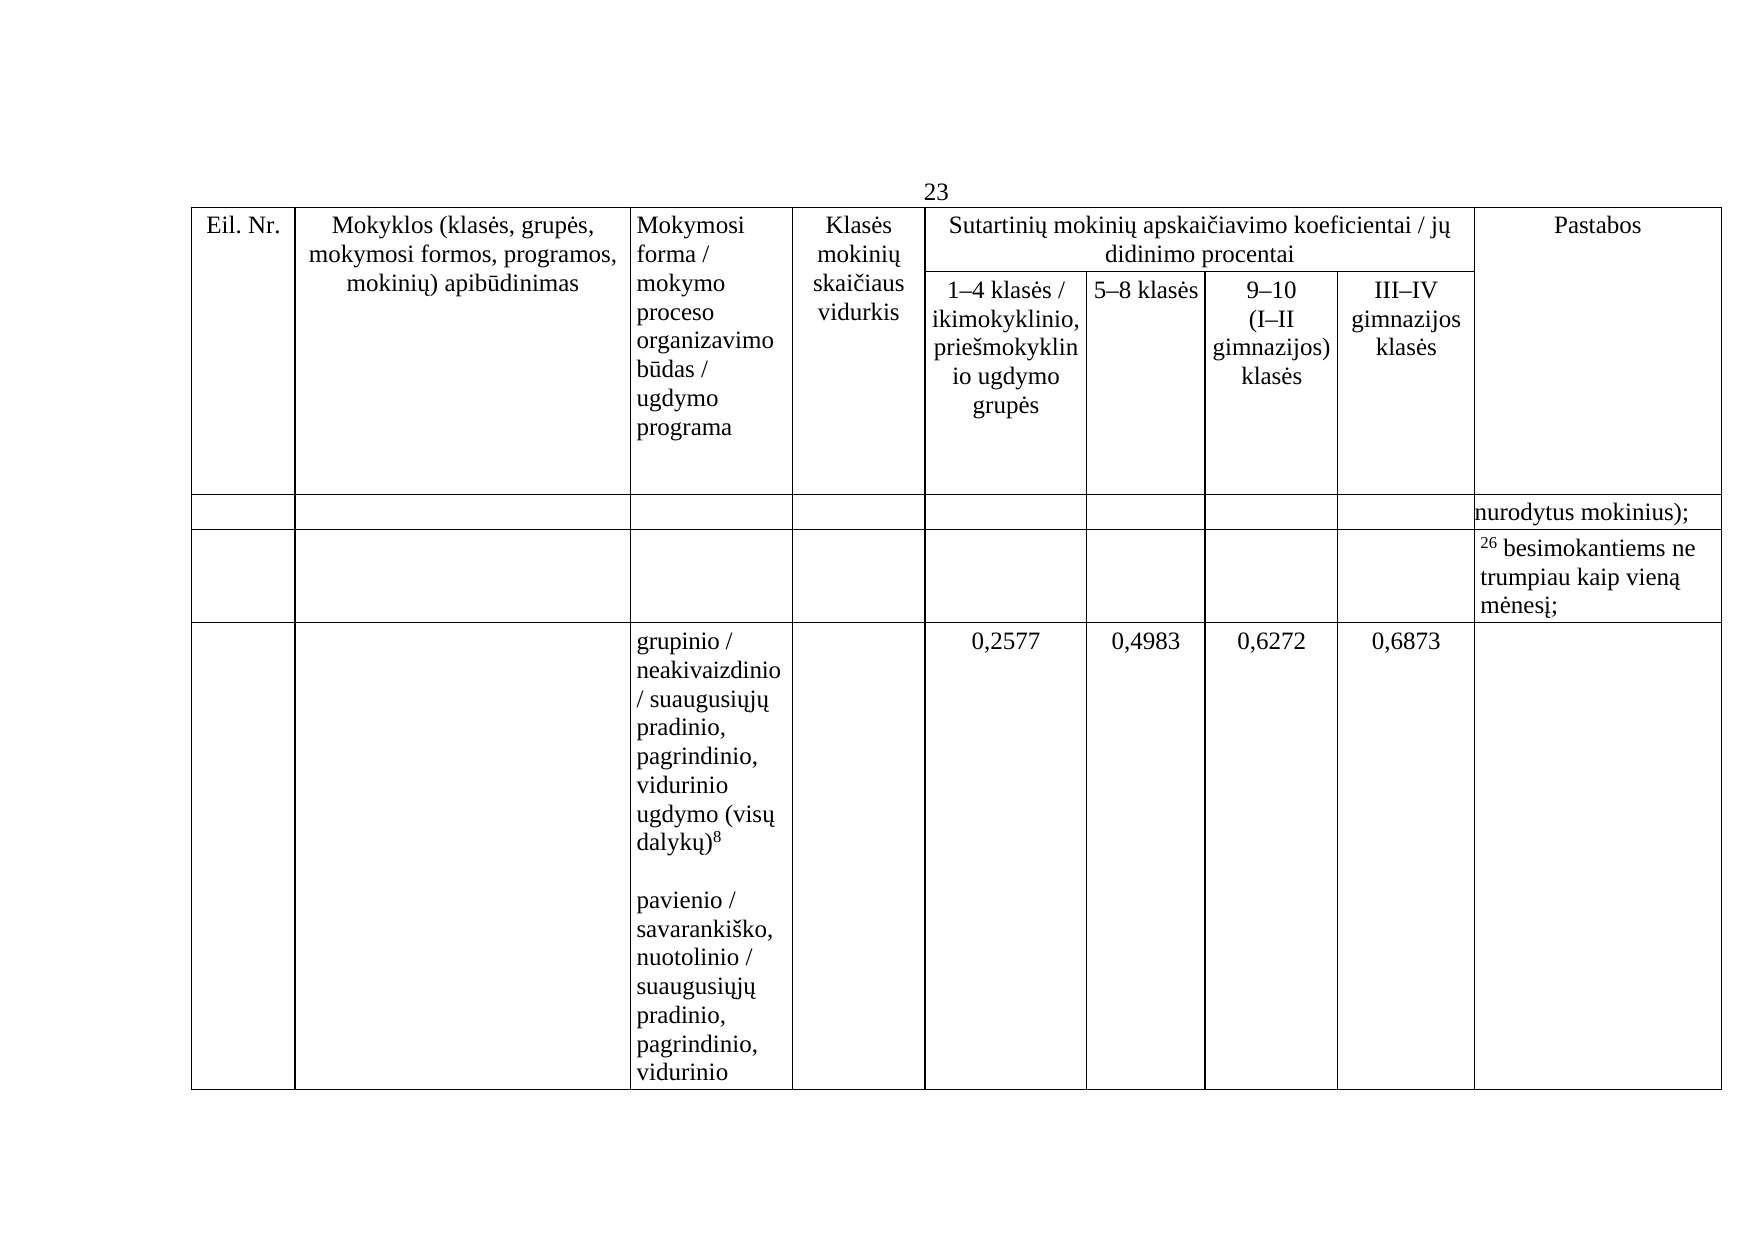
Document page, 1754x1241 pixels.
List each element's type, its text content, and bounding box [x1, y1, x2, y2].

table_cell 26 besimokantiems ne trumpiau kaip vieną mėnesį; [1475, 530, 1721, 622]
table_cell [296, 623, 630, 1089]
table_cell 0,4983 [1087, 623, 1204, 1089]
table_cell 1–4 klasės / ikimokyklinio, priešmokyklinio ugdymo grupės [926, 272, 1086, 493]
table_cell [631, 495, 792, 529]
table_cell [793, 495, 924, 529]
table_cell [926, 530, 1086, 622]
table_cell [1087, 530, 1204, 622]
table_header Pastabos [1475, 208, 1721, 493]
table_header Mokymosi forma / mokymo proceso organizavimo būdas / ugdymo programa [631, 208, 792, 493]
table_header Eil. Nr. [192, 208, 294, 493]
table_cell [192, 623, 294, 1089]
table_cell [1475, 623, 1721, 1089]
table_cell [296, 495, 630, 529]
table_cell [793, 530, 924, 622]
table_header Klasės mokinių skaičiaus vidurkis [793, 208, 924, 493]
table_cell grupinio / neakivaizdinio / suaugusiųjų pradinio, pagrindinio, vidurinio ugdymo (visų dalykų)8 pavienio / savarankiško, nuotolinio / suaugusiųjų pradinio, pagrindinio, vidurinio [631, 623, 792, 1089]
table_cell [1338, 495, 1474, 529]
table_cell [631, 530, 792, 622]
table_cell [1087, 495, 1204, 529]
table_cell [1338, 530, 1474, 622]
table_cell III–IV gimnazijos klasės [1338, 272, 1474, 493]
table_cell [1206, 530, 1337, 622]
table_header Mokyklos (klasės, grupės, mokymosi formos, programos, mokinių) apibūdinimas [296, 208, 630, 493]
table_cell [296, 530, 630, 622]
table_cell [192, 530, 294, 622]
table_cell 9–10 (I–II gimnazijos) klasės [1206, 272, 1337, 493]
table_cell [926, 495, 1086, 529]
table_cell [192, 495, 294, 529]
table_header Sutartinių mokinių apskaičiavimo koeficientai / jų didinimo procentai [926, 208, 1474, 271]
table_cell [793, 623, 924, 1089]
table_cell 0,6873 [1338, 623, 1474, 1089]
table_cell nurodytus mokinius); [1475, 495, 1721, 529]
table_cell 5–8 klasės [1087, 272, 1204, 493]
table_cell [1206, 495, 1337, 529]
table_cell 0,2577 [926, 623, 1086, 1089]
table_cell 0,6272 [1206, 623, 1337, 1089]
